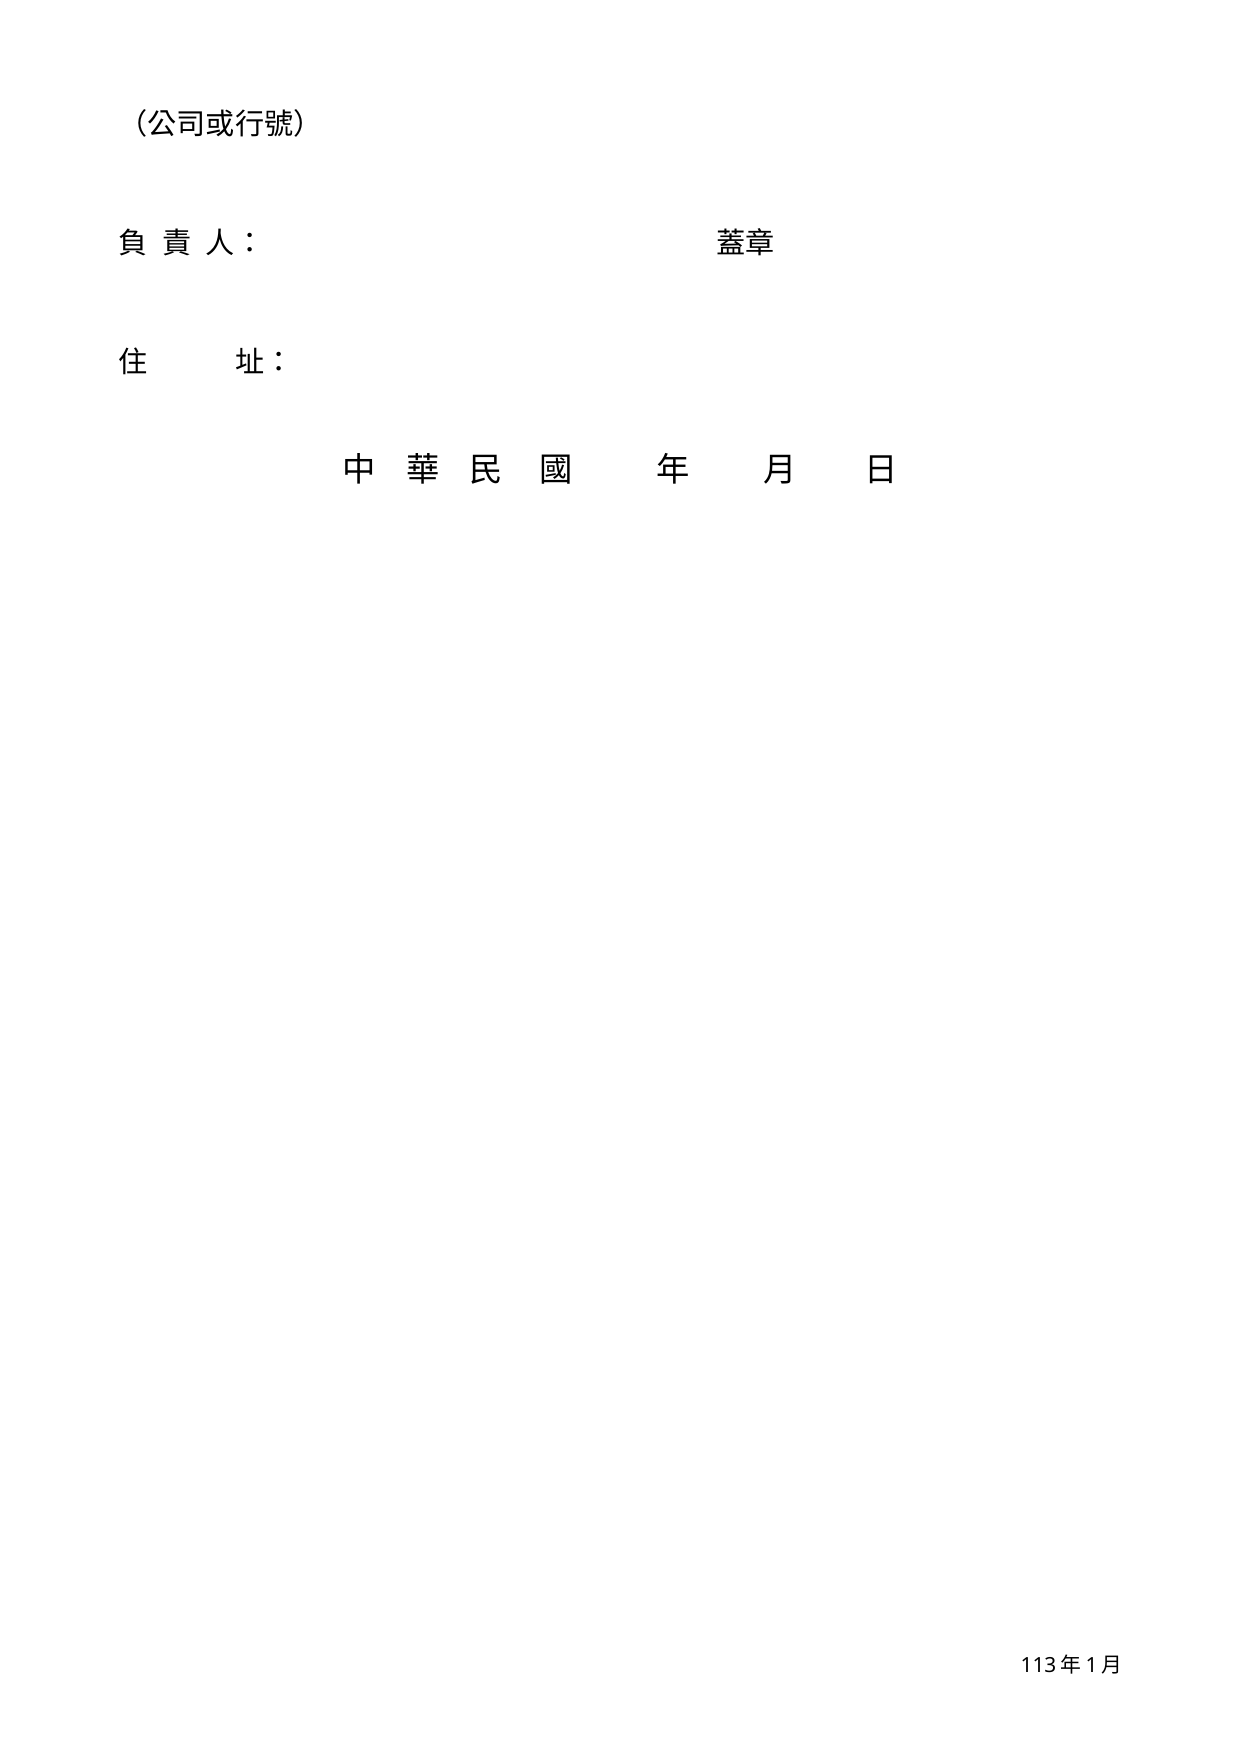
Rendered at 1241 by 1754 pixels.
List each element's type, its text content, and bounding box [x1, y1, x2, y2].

text 中 華 民 國 年 月 日 [118, 443, 1122, 491]
text 住 址： [118, 322, 1122, 396]
text （公司或行號） [118, 85, 1122, 159]
text 負 責 人： 蓋章 [118, 203, 1122, 277]
